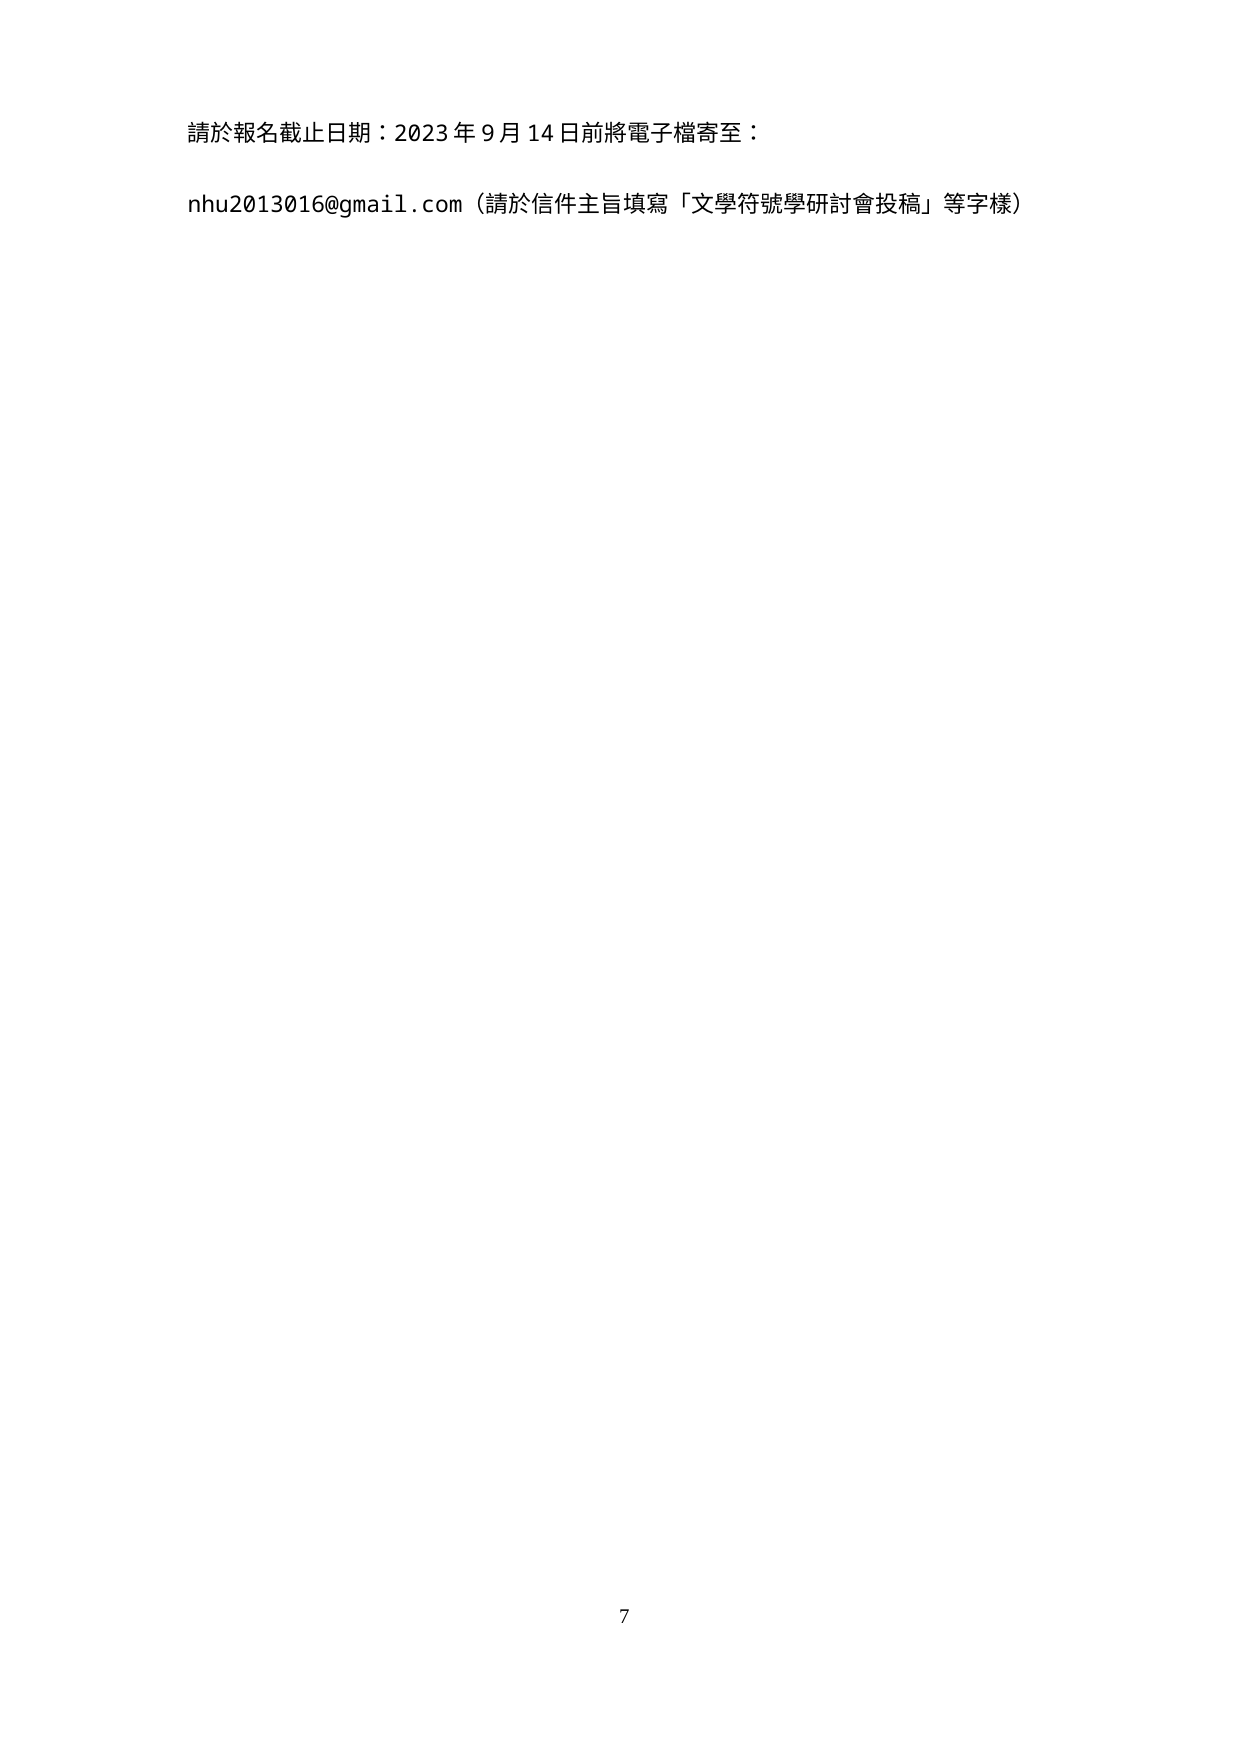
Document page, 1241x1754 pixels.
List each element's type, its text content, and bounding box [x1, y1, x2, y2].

text 請於報名截止日期：2023年9月14日前將電子檔寄至：nhu2013016@gmail.com（請於信件主旨填寫「文學符號學研討會投稿」等字樣） [187, 89, 1053, 224]
